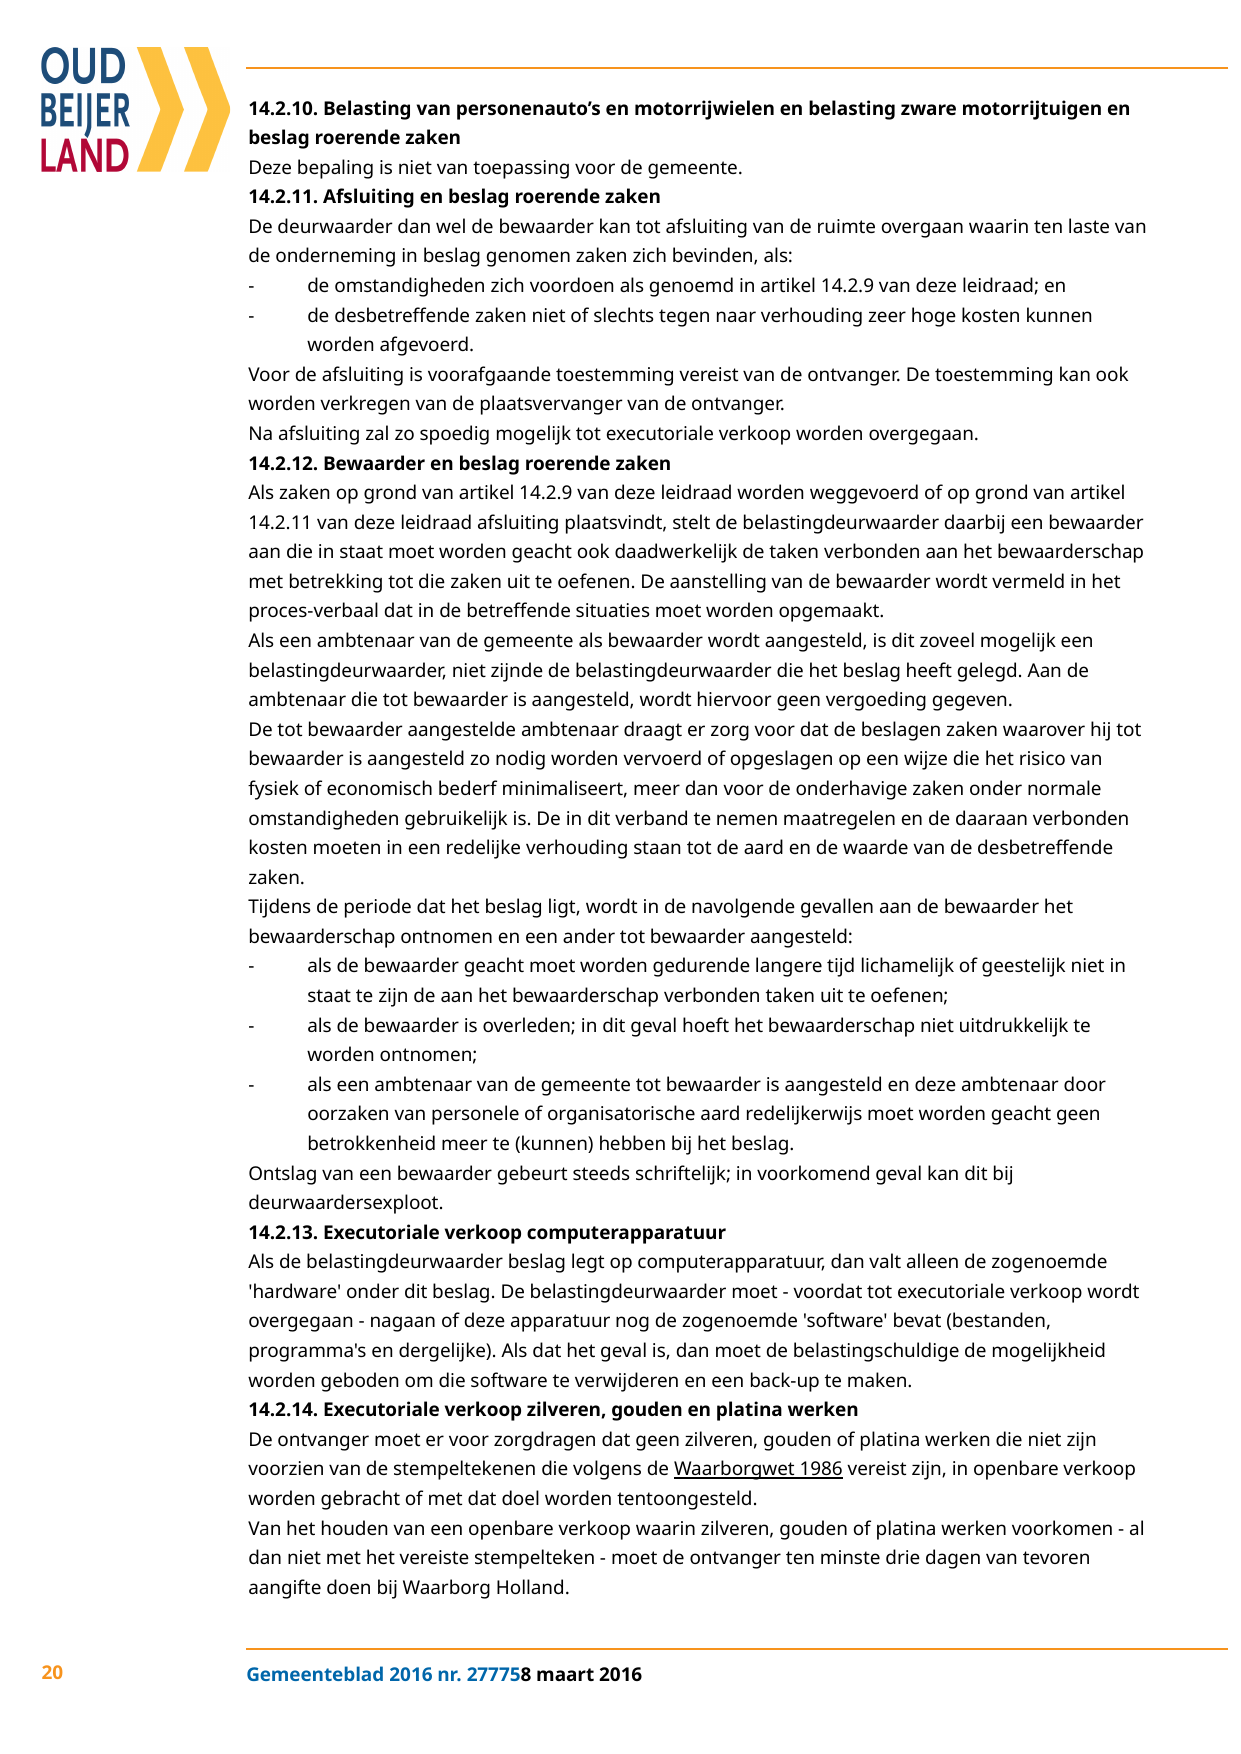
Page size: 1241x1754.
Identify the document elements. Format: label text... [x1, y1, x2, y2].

text Als een ambtenaar van de gemeente als bewaarder wordt aangesteld, is dit zoveel mogelijk een belastingdeurwaarder, niet zijnde de belastingdeurwaarder die het beslag heeft gelegd. Aan de ambtenaar die tot bewaarder is aangesteld, wordt hiervoor geen vergoeding gegeven. [248, 627, 1152, 712]
text Als de belastingdeurwaarder beslag legt op computerapparatuur, dan valt alleen de zogenoemde 'hardware' onder dit beslag. De belastingdeurwaarder moet - voordat tot executoriale verkoop wordt overgegaan - nagaan of deze apparatuur nog de zogenoemde 'software' bevat (bestanden, programma's en dergelijke). Als dat het geval is, dan moet de belastingschuldige de mogelijkheid worden geboden om die software te verwijderen en een back-up te maken. [248, 1248, 1152, 1393]
list de omstandigheden zich voordoen als genoemd in artikel 14.2.9 van deze leidraad; en [248, 272, 1152, 298]
list als een ambtenaar van de gemeente tot bewaarder is aangesteld en deze ambtenaar door oorzaken van personele of organisatorische aard redelijkerwijs moet worden geacht geen betrokkenheid meer te (kunnen) hebben bij het beslag. [248, 1071, 1152, 1156]
text Deze bepaling is niet van toepassing voor de gemeente. [248, 154, 1152, 180]
text 14.2.11. Afsluiting en beslag roerende zaken [248, 183, 1152, 209]
text 14.2.13. Executoriale verkoop computerapparatuur [248, 1219, 1152, 1245]
list de desbetreffende zaken niet of slechts tegen naar verhouding zeer hoge kosten kunnen worden afgevoerd. [248, 302, 1152, 357]
text 14.2.11 van deze leidraad afsluiting plaatsvindt, stelt de belastingdeurwaarder daarbij een bewaarder aan die in staat moet worden geacht ook daadwerkelijk de taken verbonden aan het bewaarderschap met betrekking tot die zaken uit te oefenen. De aanstelling van de bewaarder wordt vermeld in het proces-verbaal dat in de betreffende situaties moet worden opgemaakt. [248, 509, 1152, 623]
text 14.2.10. Belasting van personenauto’s en motorrijwielen en belasting zware motorrijtuigen en beslag roerende zaken [248, 95, 1152, 150]
text Als zaken op grond van artikel 14.2.9 van deze leidraad worden weggevoerd of op grond van artikel [248, 479, 1152, 505]
text Tijdens de periode dat het beslag ligt, wordt in de navolgende gevallen aan de bewaarder het bewaarderschap ontnomen en een ander tot bewaarder aangesteld: [248, 893, 1152, 949]
text 14.2.12. Bewaarder en beslag roerende zaken [248, 450, 1152, 476]
text Ontslag van een bewaarder gebeurt steeds schriftelijk; in voorkomend geval kan dit bij deurwaardersexploot. [248, 1160, 1152, 1215]
text 14.2.14. Executoriale verkoop zilveren, gouden en platina werken [248, 1396, 1152, 1422]
text De deurwaarder dan wel de bewaarder kan tot afsluiting van de ruimte overgaan waarin ten laste van de onderneming in beslag genomen zaken zich bevinden, als: [248, 213, 1152, 268]
text De tot bewaarder aangestelde ambtenaar draagt er zorg voor dat de beslagen zaken waarover hij tot bewaarder is aangesteld zo nodig worden vervoerd of opgeslagen op een wijze die het risico van fysiek of economisch bederf minimaliseert, meer dan voor de onderhavige zaken onder normale omstandigheden gebruikelijk is. De in dit verband te nemen maatregelen en de daaraan verbonden kosten moeten in een redelijke verhouding staan tot de aard en de waarde van de desbetreffende zaken. [248, 716, 1152, 890]
list als de bewaarder is overleden; in dit geval hoeft het bewaarderschap niet uitdrukkelijk te worden ontnomen; [248, 1012, 1152, 1067]
picture [41, 47, 231, 172]
list als de bewaarder geacht moet worden gedurende langere tijd lichamelijk of geestelijk niet in staat te zijn de aan het bewaarderschap verbonden taken uit te oefenen; [248, 953, 1152, 1008]
text De ontvanger moet er voor zorgdragen dat geen zilveren, gouden of platina werken die niet zijn voorzien van de stempeltekenen die volgens de Waarborgwet 1986 vereist zijn, in openbare verkoop worden gebracht of met dat doel worden tentoongesteld. [248, 1426, 1152, 1511]
text Na afsluiting zal zo spoedig mogelijk tot executoriale verkoop worden overgegaan. [248, 420, 1152, 446]
text Van het houden van een openbare verkoop waarin zilveren, gouden of platina werken voorkomen - al dan niet met het vereiste stempelteken - moet de ontvanger ten minste drie dagen van tevoren aangifte doen bij Waarborg Holland. [248, 1515, 1152, 1600]
text Voor de afsluiting is voorafgaande toestemming vereist van de ontvanger. De toestemming kan ook worden verkregen van de plaatsvervanger van de ontvanger. [248, 361, 1152, 416]
